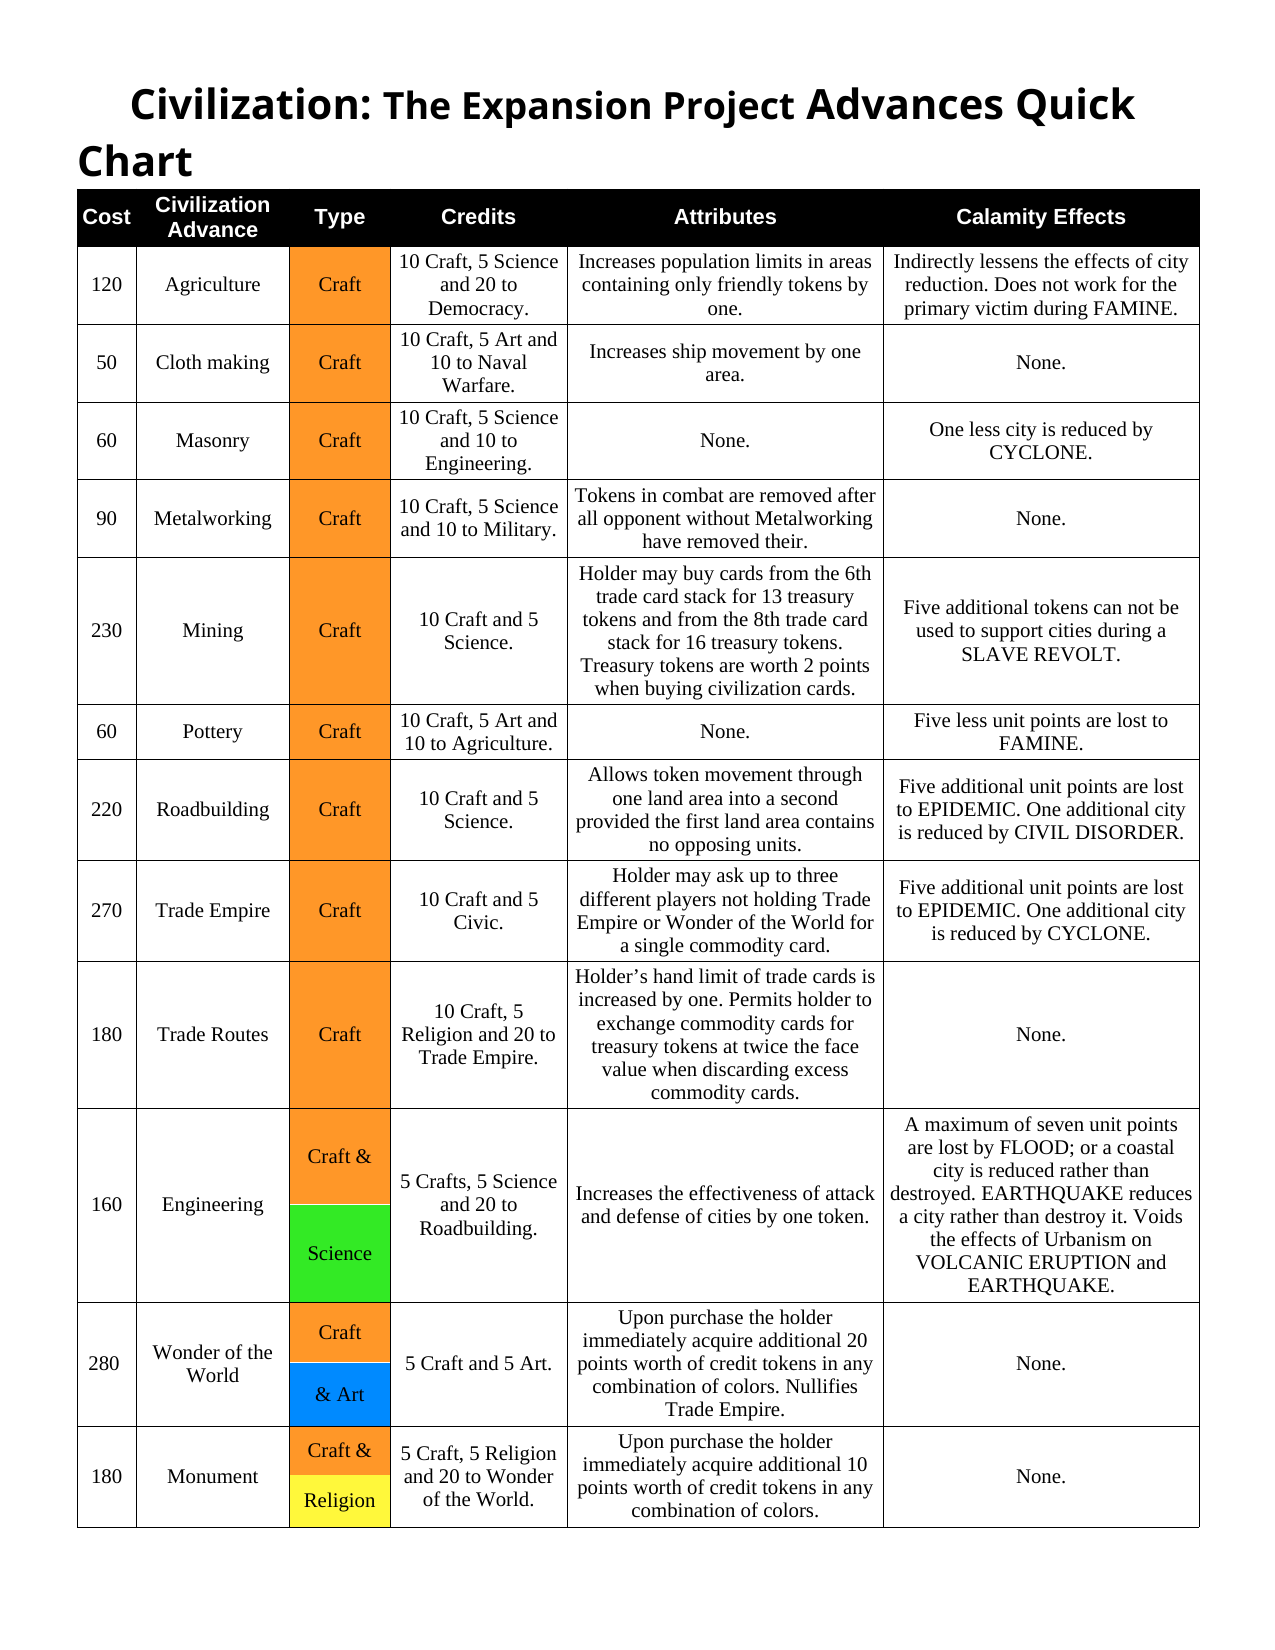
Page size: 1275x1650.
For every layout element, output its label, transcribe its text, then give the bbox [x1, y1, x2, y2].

table_cell Trade Routes [137, 962, 289, 1108]
table_cell 10 Craft and 5 Science. [391, 760, 567, 860]
table_cell Tokens in combat are removed after all opponent without Metalworking have removed their. [568, 480, 883, 557]
table_cell 270 [78, 861, 136, 961]
table_cell 5 Craft and 5 Art. [391, 1303, 567, 1426]
table_cell None. [884, 1427, 1199, 1527]
table_cell A maximum of seven unit points are lost by FLOOD; or a coastal city is reduced rather than destroyed. EARTHQUAKE reduces a city rather than destroy it. Voids the effects of Urbanism on VOLCANIC ERUPTION and EARTHQUAKE. [884, 1109, 1199, 1302]
table_cell Increases the effectiveness of attack and defense of cities by one token. [568, 1109, 883, 1302]
table_cell Five additional unit points are lost to EPIDEMIC. One additional city is reduced by CYCLONE. [884, 861, 1199, 961]
table_header Craft & [290, 1427, 390, 1475]
table_cell 10 Craft and 5 Civic. [391, 861, 567, 961]
table_cell & Art [290, 1363, 390, 1426]
table_cell Craft [290, 760, 390, 860]
table_cell Craft [290, 325, 390, 402]
table_header Craft [290, 1303, 390, 1362]
table_cell Masonry [137, 403, 289, 479]
table_cell Upon purchase the holder immediately acquire additional 20 points worth of credit tokens in any combination of colors. Nullifies Trade Empire. [568, 1303, 883, 1426]
table_cell Upon purchase the holder immediately acquire additional 10 points worth of credit tokens in any combination of colors. [568, 1427, 883, 1527]
table_cell Craft [290, 480, 390, 557]
table_cell None. [884, 480, 1199, 557]
table_cell Craft [290, 247, 390, 324]
table_header Craft & [290, 1109, 390, 1204]
table_cell 90 [78, 480, 136, 557]
table_cell 10 Craft, 5 Art and 10 to Naval Warfare. [391, 325, 567, 402]
table_cell Craft [290, 962, 390, 1108]
table_cell Increases population limits in areas containing only friendly tokens by one. [568, 247, 883, 324]
table_cell Monument [137, 1427, 289, 1527]
table_cell Holder’s hand limit of trade cards is increased by one. Permits holder to exchange commodity cards for treasury tokens at twice the face value when discarding excess commodity cards. [568, 962, 883, 1108]
table_header Type [290, 190, 390, 246]
table_cell Cloth making [137, 325, 289, 402]
table_header Attributes [568, 190, 883, 246]
table_cell 160 [78, 1109, 136, 1302]
table_header Civilization Advance [137, 190, 289, 246]
table_cell Metalworking [137, 480, 289, 557]
table_cell Roadbuilding [137, 760, 289, 860]
table_cell 10 Craft and 5 Science. [391, 558, 567, 704]
table_cell 180 [78, 962, 136, 1108]
table_cell None. [884, 325, 1199, 402]
table_cell None. [884, 1303, 1199, 1426]
table_cell 10 Craft, 5 Religion and 20 to Trade Empire. [391, 962, 567, 1108]
table_cell 60 [78, 705, 136, 759]
table_header Cost [78, 190, 136, 246]
table_cell Five additional unit points are lost to EPIDEMIC. One additional city is reduced by CIVIL DISORDER. [884, 760, 1199, 860]
table_cell 10 Craft, 5 Science and 10 to Engineering. [391, 403, 567, 479]
table_cell Agriculture [137, 247, 289, 324]
table_cell 180 [78, 1427, 136, 1527]
table_cell None. [568, 403, 883, 479]
table_cell 5 Crafts, 5 Science and 20 to Roadbuilding. [391, 1109, 567, 1302]
table_cell 5 Craft, 5 Religion and 20 to Wonder of the World. [391, 1427, 567, 1527]
table_cell One less city is reduced by CYCLONE. [884, 403, 1199, 479]
table_header Calamity Effects [884, 190, 1199, 246]
table_cell Wonder of the World [137, 1303, 289, 1426]
table_cell Holder may buy cards from the 6th trade card stack for 13 treasury tokens and from the 8th trade card stack for 16 treasury tokens. Treasury tokens are worth 2 points when buying civilization cards. [568, 558, 883, 704]
table_cell 280 [78, 1303, 136, 1426]
table_cell 10 Craft, 5 Science and 10 to Military. [391, 480, 567, 557]
table_cell Allows token movement through one land area into a second provided the first land area contains no opposing units. [568, 760, 883, 860]
table_cell Trade Empire [137, 861, 289, 961]
table_cell 60 [78, 403, 136, 479]
table_cell Science [290, 1205, 390, 1302]
table_cell Holder may ask up to three different players not holding Trade Empire or Wonder of the World for a single commodity card. [568, 861, 883, 961]
table_header Credits [391, 190, 567, 246]
table_cell Engineering [137, 1109, 289, 1302]
table_cell Pottery [137, 705, 289, 759]
table_cell Five additional tokens can not be used to support cities during a SLAVE REVOLT. [884, 558, 1199, 704]
table_cell Increases ship movement by one area. [568, 325, 883, 402]
table_cell 10 Craft, 5 Science and 20 to Democracy. [391, 247, 567, 324]
table_cell 230 [78, 558, 136, 704]
table_cell Mining [137, 558, 289, 704]
table_cell 220 [78, 760, 136, 860]
table_cell 10 Craft, 5 Art and 10 to Agriculture. [391, 705, 567, 759]
table_cell Craft [290, 861, 390, 961]
table_cell Religion [290, 1475, 390, 1527]
table_cell None. [884, 962, 1199, 1108]
table_cell Five less unit points are lost to FAMINE. [884, 705, 1199, 759]
table_cell Indirectly lessens the effects of city reduction. Does not work for the primary victim during FAMINE. [884, 247, 1199, 324]
table_cell 50 [78, 325, 136, 402]
table_cell Craft [290, 403, 390, 479]
table_cell None. [568, 705, 883, 759]
table_cell Craft [290, 558, 390, 704]
table_cell 120 [78, 247, 136, 324]
table_cell Craft [290, 705, 390, 759]
